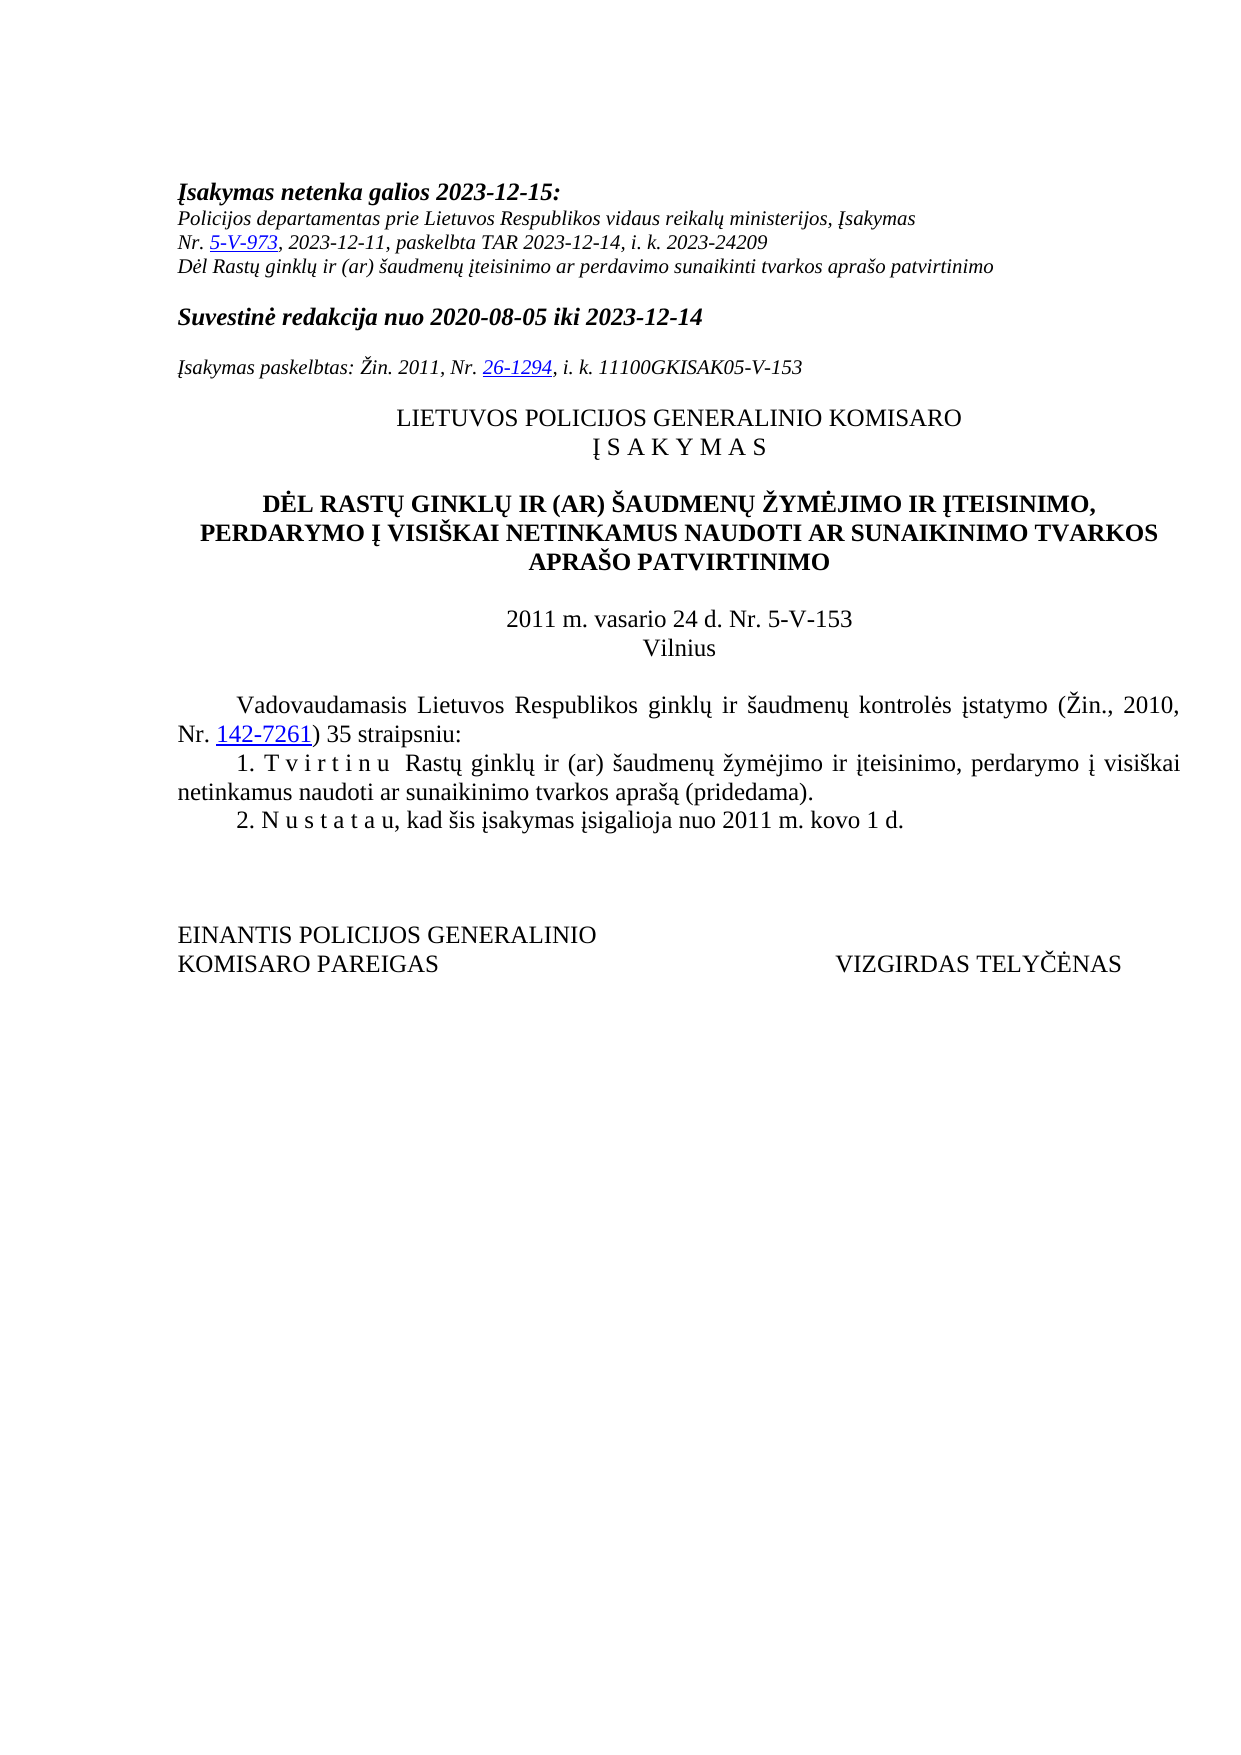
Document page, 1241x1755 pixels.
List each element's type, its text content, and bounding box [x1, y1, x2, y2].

text Įsakymas paskelbtas: Žin. 2011, Nr. 26-1294, i. k. 11100GKISAK05-V-153 [177, 355, 1181, 379]
text komisaro pareigas Vizgirdas Telyčėnas [177, 949, 1181, 978]
text Dėl Rastų GINKLŲ ir (AR) ŠAUDMENŲ žymėjimo ir Įteisinimo, perdarymo į visiškai netinkamus naudoti ar sunaikinimo Tvarkos aprašo PATVIRTINIMO [177, 489, 1181, 576]
text Policijos departamentas prie Lietuvos Respublikos vidaus reikalų ministerijos, Įsakymas [177, 206, 1181, 230]
text 2011 m. vasario 24 d. Nr. 5-V-153 [177, 604, 1181, 633]
text LIETUVOS Policijos generaliniO komisarO [177, 403, 1181, 432]
text Vilnius [177, 633, 1181, 662]
text Einantis policijos generalinio [177, 921, 1181, 949]
text Vadovaudamasis Lietuvos Respublikos ginklų ir šaudmenų kontrolės įstatymo (Žin., 2010, Nr. 142-7261) 35 straipsniu: [177, 691, 1181, 748]
text ĮSAKYMAS [177, 432, 1181, 461]
text Dėl Rastų ginklų ir (ar) šaudmenų įteisinimo ar perdavimo sunaikinti tvarkos aprašo patvirtinimo [177, 254, 1181, 278]
text 1. Tvirtinu Rastų ginklų ir (ar) šaudmenų žymėjimo ir įteisinimo, perdarymo į visiškai netinkamus naudoti ar sunaikinimo tvarkos aprašą (pridedama). [177, 748, 1181, 806]
text 2. Nustatau, kad šis įsakymas įsigalioja nuo 2011 m. kovo 1 d. [177, 806, 1181, 834]
text Įsakymas netenka galios 2023-12-15: [177, 177, 1181, 206]
text Suvestinė redakcija nuo 2020-08-05 iki 2023-12-14 [177, 302, 1181, 331]
text Nr. 5-V-973, 2023-12-11, paskelbta TAR 2023-12-14, i. k. 2023-24209 [177, 230, 1181, 254]
